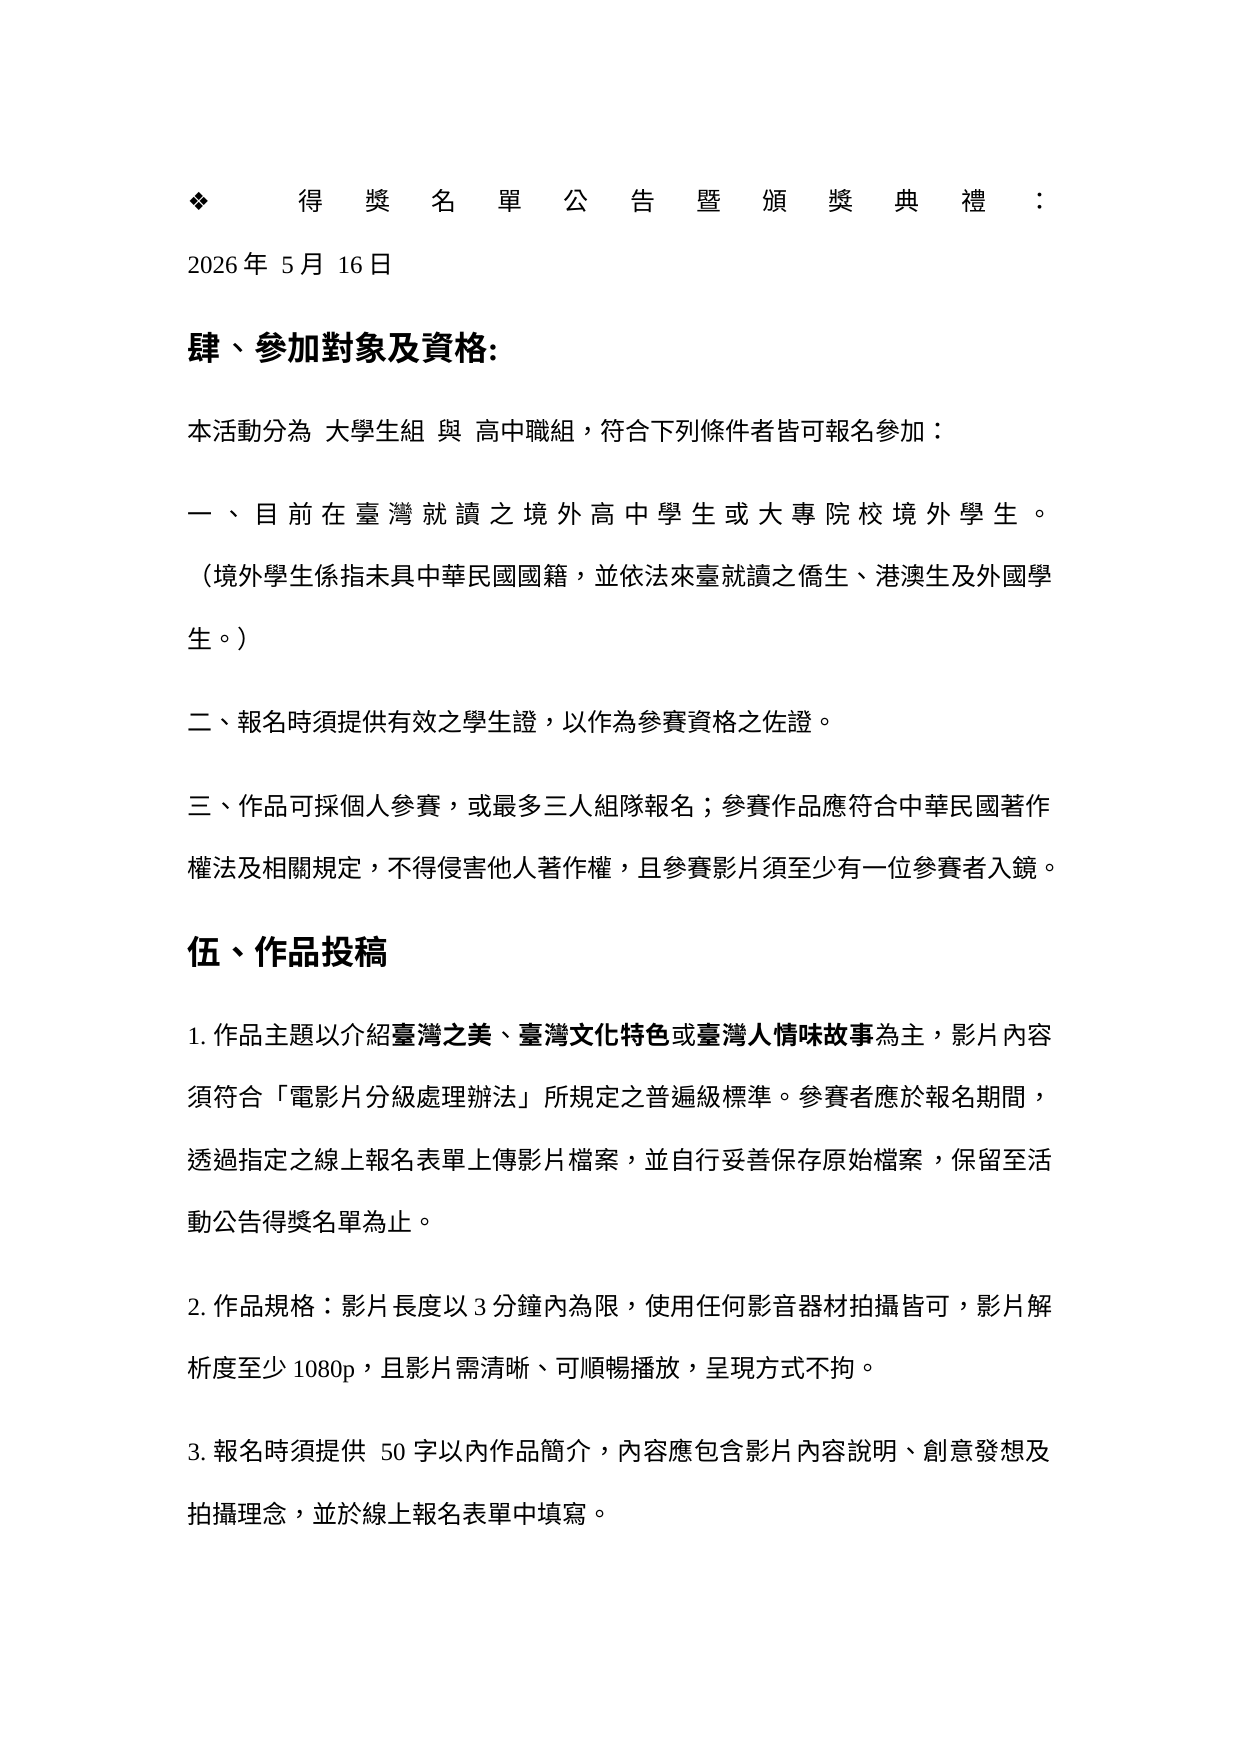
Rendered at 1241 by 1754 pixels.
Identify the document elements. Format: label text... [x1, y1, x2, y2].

text ❖ 得獎名單公告暨頒獎典禮： 2026 年 5 月 16 日 [187, 158, 1053, 283]
text 本活動分為 大學生組 與 高中職組，符合下列條件者皆可報名參加： [187, 387, 1053, 450]
text 一、目前在臺灣就讀之境外高中學生或大專院校境外學生。 （境外學生係指未具中華民國國籍，並依法來臺就讀之僑生、港澳生及外國學生。） [187, 471, 1053, 658]
text 1. 作品主題以介紹臺灣之美、臺灣文化特色或臺灣人情味故事為主，影片內容須符合「電影片分級處理辦法」所規定之普遍級標準。參賽者應於報名期間，透過指定之線上報名表單上傳影片檔案，並自行妥善保存原始檔案，保留至活動公告得獎名單為止。 [187, 992, 1053, 1242]
text 三、作品可採個人參賽，或最多三人組隊報名；參賽作品應符合中華民國著作權法及相關規定，不得侵害他人著作權，且參賽影片須至少有一位參賽者入鏡。 [187, 762, 1053, 887]
text 3. 報名時須提供 50 字以內作品簡介，內容應包含影片內容說明、創意發想及拍攝理念，並於線上報名表單中填寫。 [187, 1408, 1053, 1533]
text 肆、參加對象及資格: [187, 304, 1053, 367]
text 2. 作品規格：影片長度以3分鐘內為限，使用任何影音器材拍攝皆可，影片解析度至少1080p，且影片需清晰、可順暢播放，呈現方式不拘。 [187, 1262, 1053, 1387]
text 二、報名時須提供有效之學生證，以作為參賽資格之佐證。 [187, 679, 1053, 742]
text 伍、作品投稿 [187, 908, 1053, 971]
